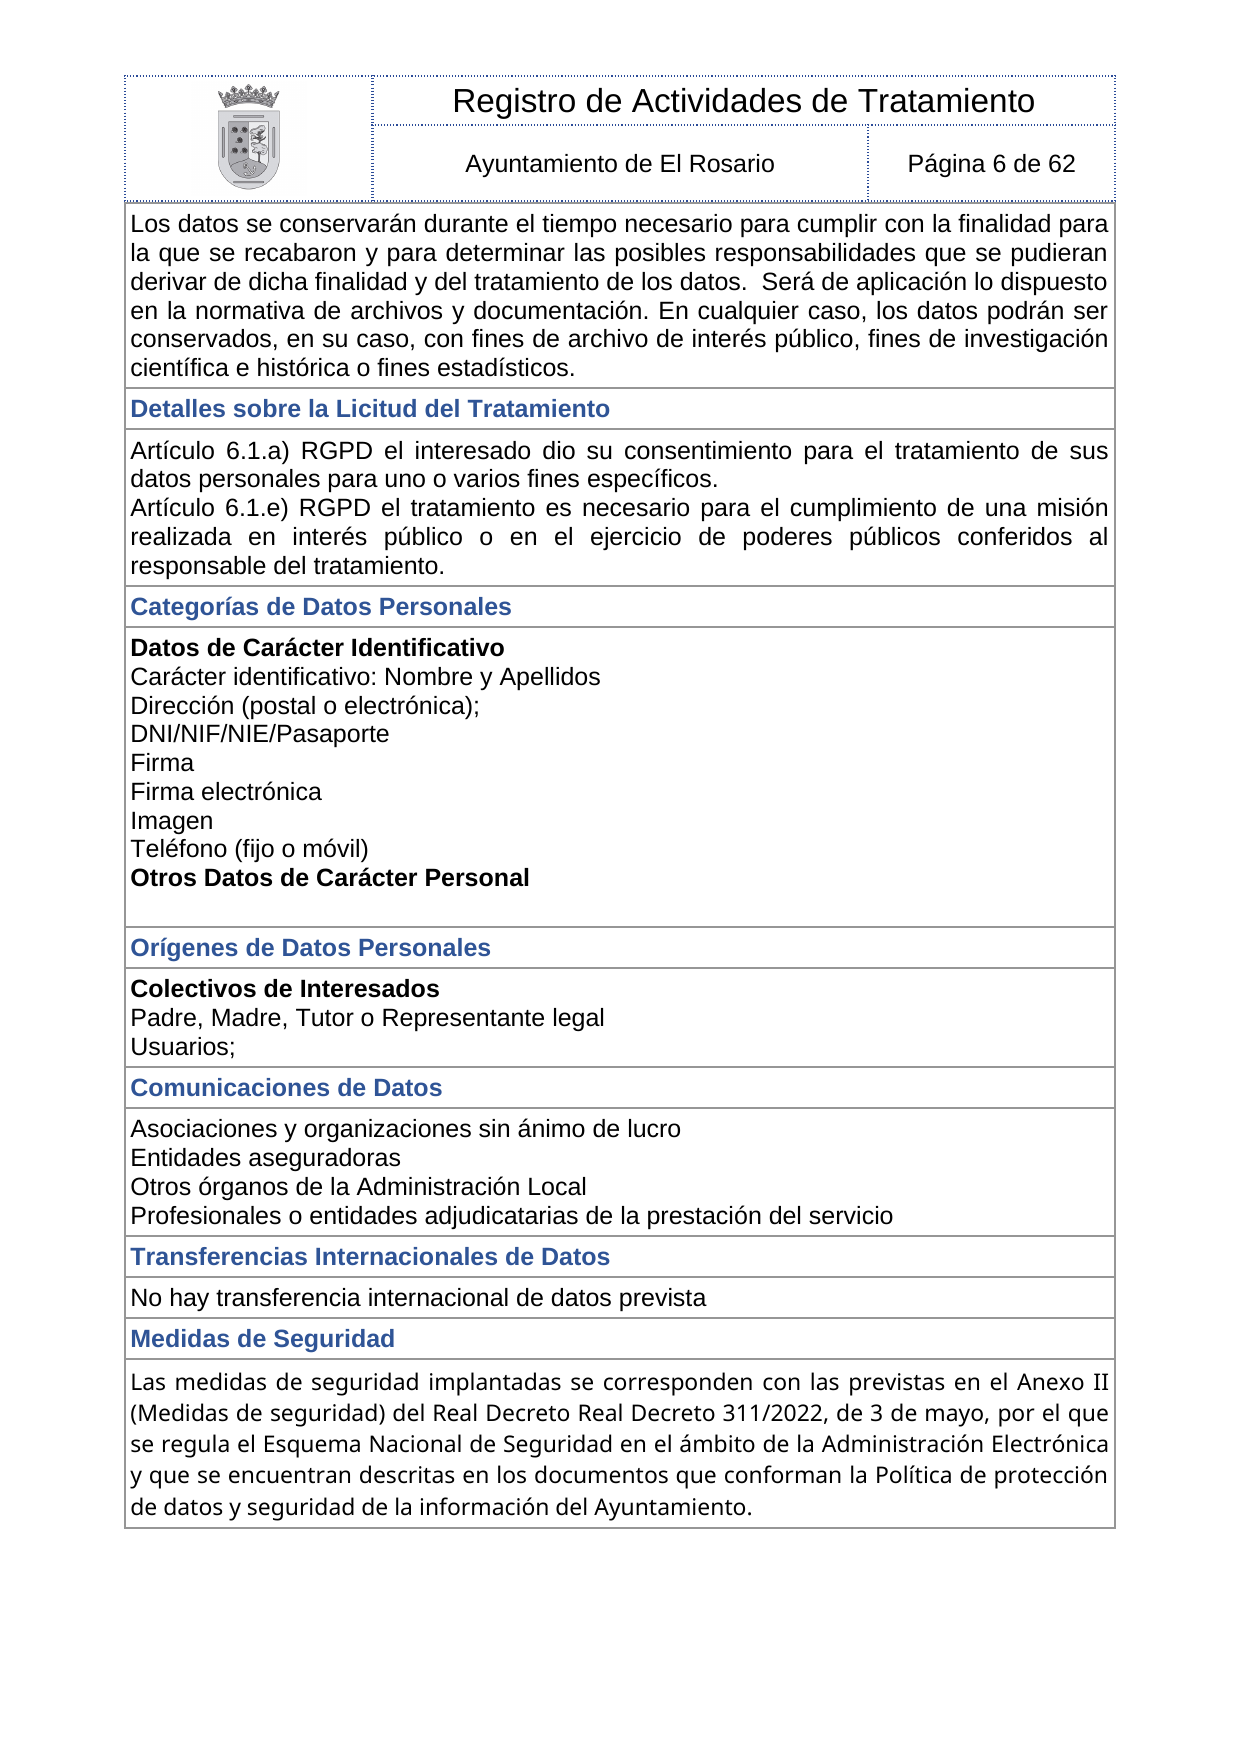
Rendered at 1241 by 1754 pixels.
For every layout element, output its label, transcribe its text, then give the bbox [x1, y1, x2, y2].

table_cell Datos de Carácter Identificativo Carácter identificativo: Nombre y Apellidos Dirección (postal o electrónica); DNI/NIF/NIE/Pasaporte Firma Firma electrónica Imagen Teléfono (fijo o móvil) Otros Datos de Carácter Personal [126, 628, 1114, 926]
table_cell No hay transferencia internacional de datos prevista [126, 1278, 1114, 1317]
table_cell Medidas de Seguridad [126, 1319, 1114, 1358]
table_cell Transferencias Internacionales de Datos [126, 1237, 1114, 1276]
table_cell Asociaciones y organizaciones sin ánimo de lucro Entidades aseguradoras Otros órganos de la Administración Local Profesionales o entidades adjudicatarias de la prestación del servicio [126, 1109, 1114, 1234]
table_cell Categorías de Datos Personales [126, 587, 1114, 626]
table_cell Orígenes de Datos Personales [126, 928, 1114, 967]
table_cell Las medidas de seguridad implantadas se corresponden con las previstas en el Anexo II (Medidas de seguridad) del Real Decreto Real Decreto 311/2022, de 3 de mayo, por el que se regula el Esquema Nacional de Seguridad en el ámbito de la Administración Electrónica y que se encuentran descritas en los documentos que conforman la Política de protección de datos y seguridad de la información del Ayuntamiento. [126, 1360, 1114, 1527]
table_cell Colectivos de Interesados Padre, Madre, Tutor o Representante legal Usuarios; [126, 969, 1114, 1066]
table_cell Comunicaciones de Datos [126, 1068, 1114, 1107]
table_cell Artículo 6.1.a) RGPD el interesado dio su consentimiento para el tratamiento de sus datos personales para uno o varios fines específicos. Artículo 6.1.e) RGPD el tratamiento es necesario para el cumplimiento de una misión realizada en interés público o en el ejercicio de poderes públicos conferidos al responsable del tratamiento. [126, 430, 1114, 584]
table_cell Los datos se conservarán durante el tiempo necesario para cumplir con la finalidad para la que se recabaron y para determinar las posibles responsabilidades que se pudieran derivar de dicha finalidad y del tratamiento de los datos. Será de aplicación lo dispuesto en la normativa de archivos y documentación. En cualquier caso, los datos podrán ser conservados, en su caso, con fines de archivo de interés público, fines de investigación científica e histórica o fines estadísticos. [126, 204, 1114, 387]
table_cell Detalles sobre la Licitud del Tratamiento [126, 389, 1114, 428]
